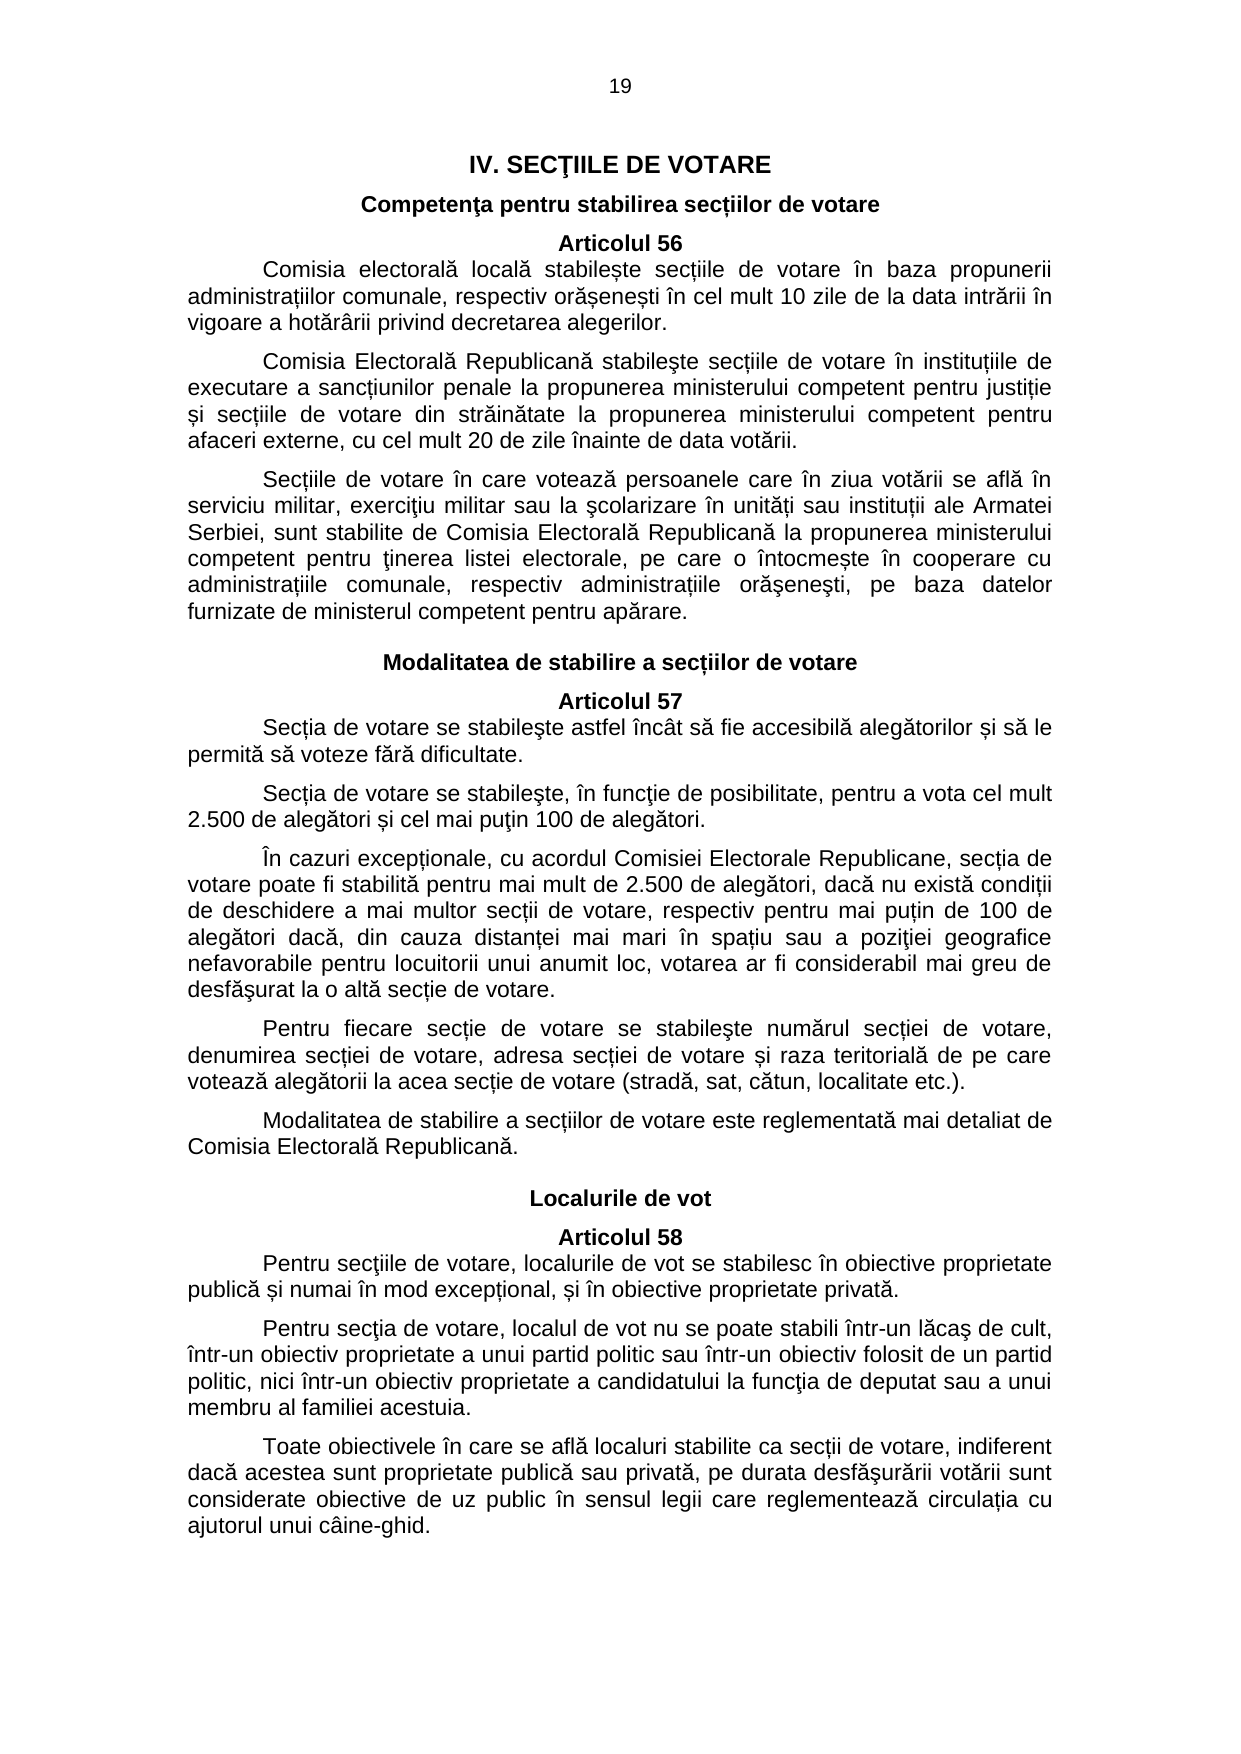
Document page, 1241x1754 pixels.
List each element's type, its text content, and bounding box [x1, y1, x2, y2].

text Competenţa pentru stabilirea secțiilor de votare [262, 191, 978, 218]
text Articolul 56 [262, 230, 978, 256]
text IV. SECŢIILE DE VOTARE [262, 150, 978, 179]
text Secția de votare se stabileşte, în funcţie de posibilitate, pentru a vota cel mult 2.500 de alegători și cel mai puţin 100 de alegători. [187, 779, 1053, 832]
text În cazuri excepționale, cu acordul Comisiei Electorale Republicane, secția de votare poate fi stabilită pentru mai mult de 2.500 de alegători, dacă nu există condiții de deschidere a mai multor secții de votare, respectiv pentru mai puțin de 100 de alegători dacă, din cauza distanței mai mari în spațiu sau a poziţiei geografice nefavorabile pentru locuitorii unui anumit loc, votarea ar fi considerabil mai greu de desfăşurat la o altă secție de votare. [187, 845, 1053, 1003]
text Pentru secţiile de votare, localurile de vot se stabilesc în obiective proprietate publică și numai în mod excepțional, și în obiective proprietate privată. [187, 1250, 1053, 1302]
text Comisia electorală locală stabilește secțiile de votare în baza propunerii administrațiilor comunale, respectiv orășenești în cel mult 10 zile de la data intrării în vigoare a hotărârii privind decretarea alegerilor. [187, 256, 1053, 336]
text Modalitatea de stabilire a secțiilor de votare [262, 649, 978, 675]
text Toate obiectivele în care se află localuri stabilite ca secții de votare, indiferent dacă acestea sunt proprietate publică sau privată, pe durata desfăşurării votării sunt considerate obiective de uz public în sensul legii care reglementează circulația cu ajutorul unui câine-ghid. [187, 1433, 1053, 1538]
text Articolul 57 [262, 688, 978, 714]
text Modalitatea de stabilire a secțiilor de votare este reglementată mai detaliat de Comisia Electorală Republicană. [187, 1107, 1053, 1159]
text Secția de votare se stabileşte astfel încât să fie accesibilă alegătorilor și să le permită să voteze fără dificultate. [187, 714, 1053, 767]
text Secțiile de votare în care votează persoanele care în ziua votării se află în serviciu militar, exerciţiu militar sau la şcolarizare în unități sau instituții ale Armatei Serbiei, sunt stabilite de Comisia Electorală Republicană la propunerea ministerului competent pentru ţinerea listei electorale, pe care o întocmește în cooperare cu administrațiile comunale, respectiv administrațiile orăşeneşti, pe baza datelor furnizate de ministerul competent pentru apărare. [187, 466, 1053, 624]
text Articolul 58 [262, 1223, 978, 1250]
text Comisia Electorală Republicană stabileşte secțiile de votare în instituțiile de executare a sancțiunilor penale la propunerea ministerului competent pentru justiție și secțiile de votare din străinătate la propunerea ministerului competent pentru afaceri externe, cu cel mult 20 de zile înainte de data votării. [187, 348, 1053, 453]
text Localurile de vot [262, 1184, 978, 1211]
text Pentru secţia de votare, localul de vot nu se poate stabili într-un lăcaş de cult, într-un obiectiv proprietate a unui partid politic sau într-un obiectiv folosit de un partid politic, nici într-un obiectiv proprietate a candidatului la funcţia de deputat sau a unui membru al familiei acestuia. [187, 1315, 1053, 1420]
text Pentru fiecare secție de votare se stabileşte numărul secției de votare, denumirea secției de votare, adresa secției de votare și raza teritorială de pe care votează alegătorii la acea secție de votare (stradă, sat, cătun, localitate etc.). [187, 1015, 1053, 1094]
